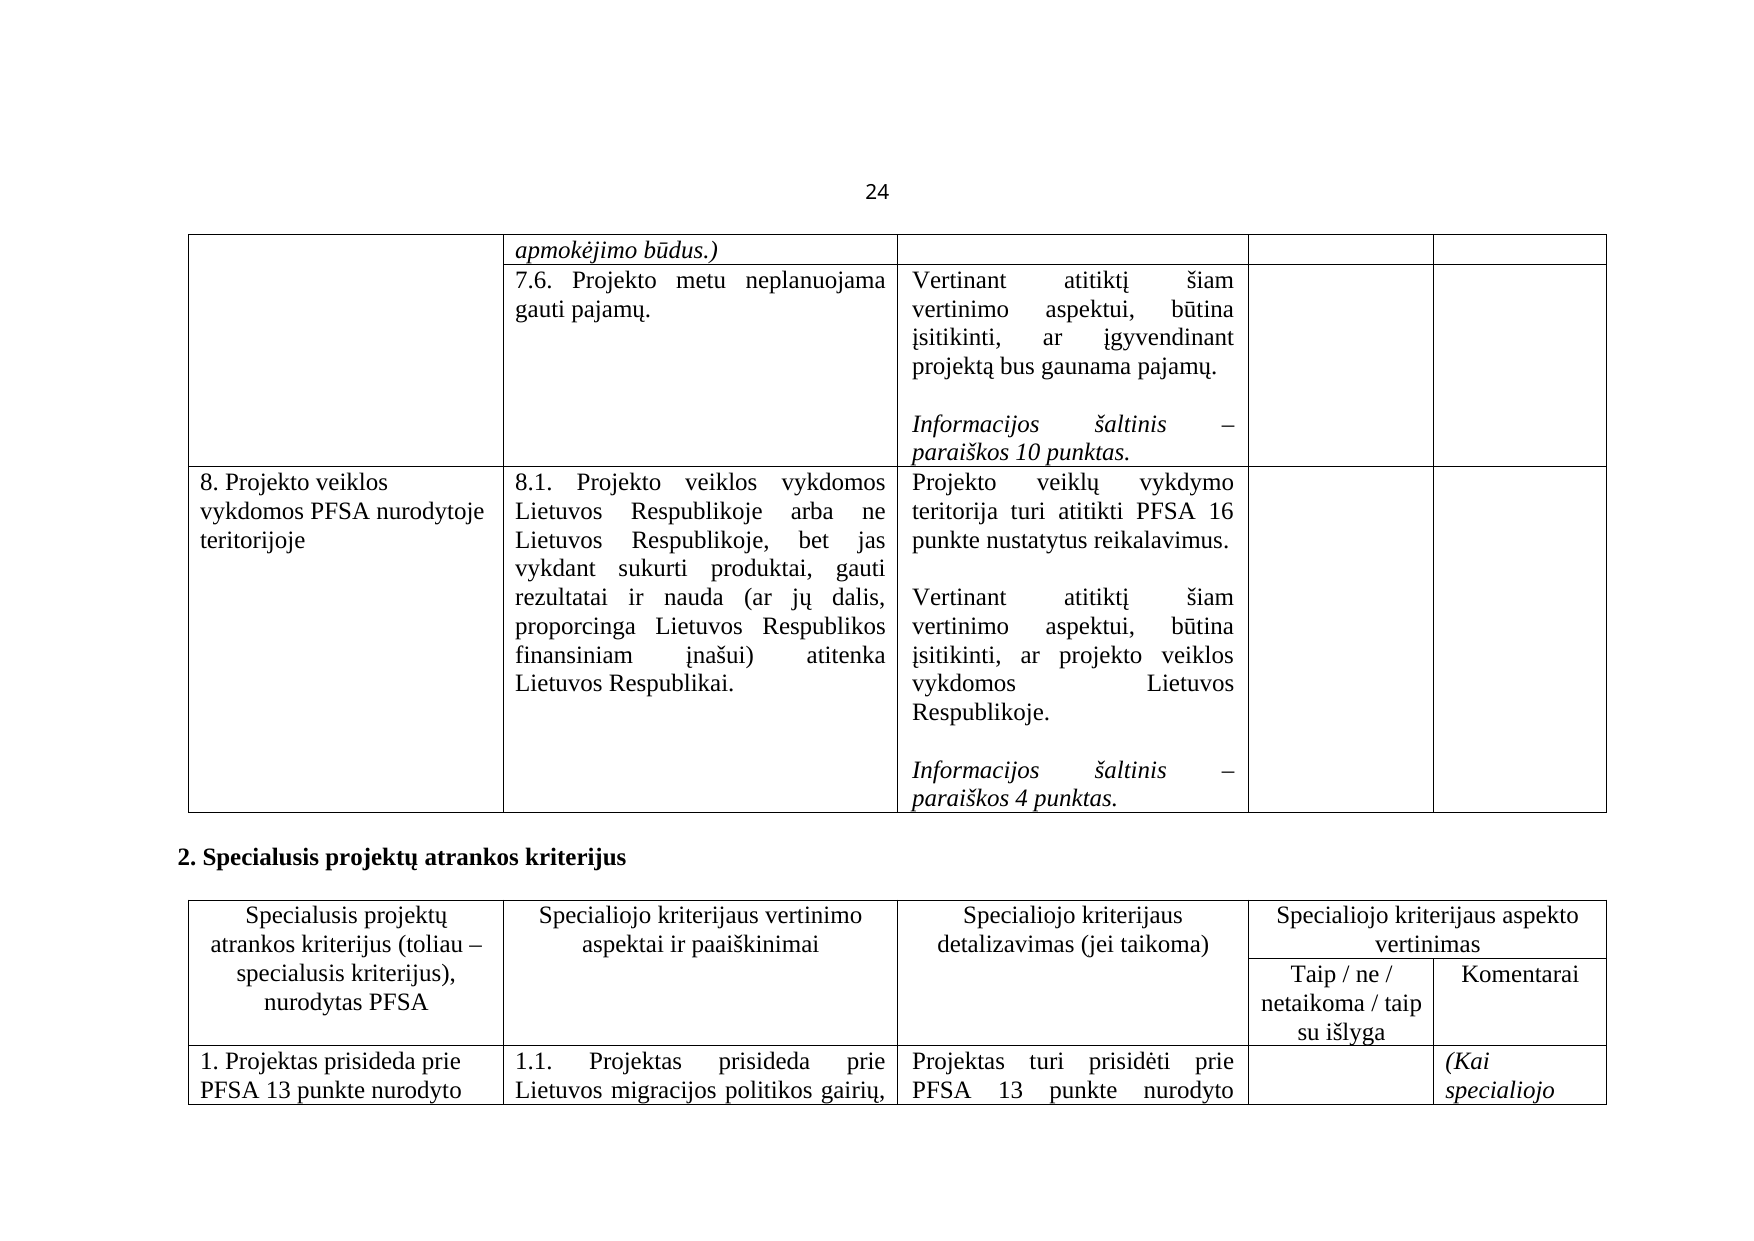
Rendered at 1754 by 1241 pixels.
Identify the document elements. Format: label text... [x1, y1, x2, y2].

table_cell (Kai specialiojo [1434, 1046, 1606, 1104]
table_cell [1249, 467, 1433, 812]
table_cell [1249, 1046, 1433, 1104]
table_cell [1434, 467, 1606, 812]
table_cell [1249, 265, 1433, 466]
table_cell [1249, 235, 1433, 264]
table_header Specialiojo kriterijaus detalizavimas (jei taikoma) [898, 901, 1248, 1045]
table_cell 1.1. Projektas prisideda prie Lietuvos migracijos politikos gairių, [504, 1046, 897, 1104]
table_header Specialusis projektų atrankos kriterijus (toliau – specialusis kriterijus), nurodytas PFSA [189, 901, 503, 1045]
table_cell [1434, 265, 1606, 466]
table_cell 1. Projektas prisideda prie PFSA 13 punkte nurodyto [189, 1046, 503, 1104]
table_cell [189, 235, 503, 466]
table_cell apmokėjimo būdus.) [504, 235, 897, 264]
table_cell Projektas turi prisidėti prie PFSA 13 punkte nurodyto [898, 1046, 1248, 1104]
table_cell [898, 235, 1248, 264]
table_cell 8. Projekto veiklos vykdomos PFSA nurodytoje teritorijoje [189, 467, 503, 812]
table_cell Projekto veiklų vykdymo teritorija turi atitikti PFSA 16 punkte nustatytus reikalavimus. Vertinant atitiktį šiam vertinimo aspektui, būtina įsitikinti, ar projekto veiklos vykdomos Lietuvos Respublikoje. Informacijos šaltinis – paraiškos 4 punktas. [898, 467, 1248, 812]
table_cell 7.6. Projekto metu neplanuojama gauti pajamų. [504, 265, 897, 466]
table_header Specialiojo kriterijaus aspekto vertinimas [1249, 901, 1606, 958]
table_cell [1434, 235, 1606, 264]
table_cell Taip / ne / netaikoma / taip su išlyga [1249, 959, 1433, 1045]
table_cell 8.1. Projekto veiklos vykdomos Lietuvos Respublikoje arba ne Lietuvos Respublikoje, bet jas vykdant sukurti produktai, gauti rezultatai ir nauda (ar jų dalis, proporcinga Lietuvos Respublikos finansiniam įnašui) atitenka Lietuvos Respublikai. [504, 467, 897, 812]
text 2. Specialusis projektų atrankos kriterijus [177, 842, 1577, 871]
table_cell Komentarai [1434, 959, 1606, 1045]
table_cell Vertinant atitiktį šiam vertinimo aspektui, būtina įsitikinti, ar įgyvendinant projektą bus gaunama pajamų. Informacijos šaltinis – paraiškos 10 punktas. [898, 265, 1248, 466]
table_header Specialiojo kriterijaus vertinimo aspektai ir paaiškinimai [504, 901, 897, 1045]
